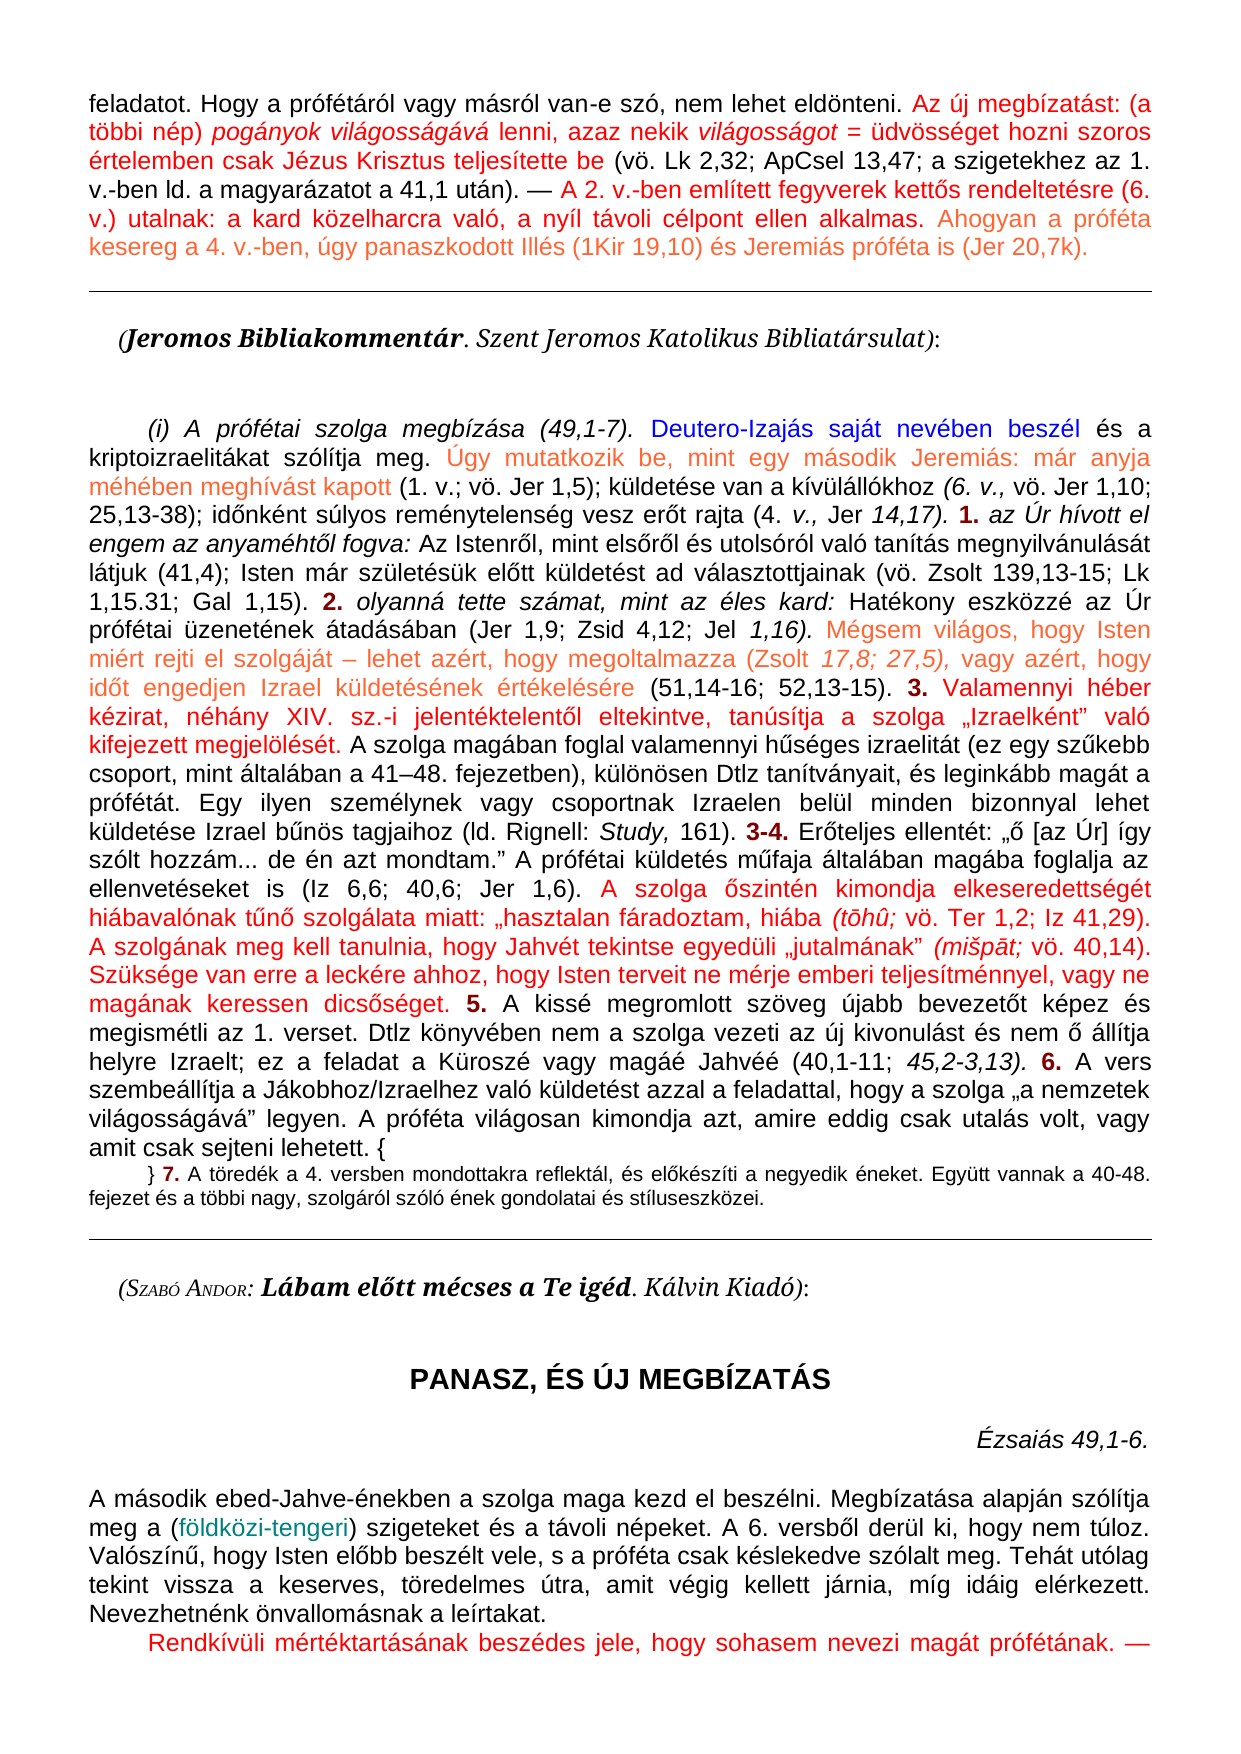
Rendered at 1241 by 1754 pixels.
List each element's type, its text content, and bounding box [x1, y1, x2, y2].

text (Szabó Andor: Lábam előtt mécses a Te igéd. Kálvin Kiadó): [88, 1240, 1152, 1333]
text (i) A prófétai szolga megbízása (49,1-7). Deutero-Izajás saját nevében beszél és a kriptoizraelitákat szólítja meg. Úgy mutatkozik be, mint egy második Jeremiás: már anyja méhében meghívást kapott (1. v.; vö. Jer 1,5); küldetése van a kívülállókhoz (6. v., vö. Jer 1,10; 25,13-38); időnként súlyos reménytelenség vesz erőt rajta (4. v., Jer 14,17). 1. az Úr hívott el engem az anyaméhtől fogva: Az Istenről, mint elsőről és utolsóról való tanítás megnyilvánulását látjuk (41,4); Isten már születésük előtt küldetést ad választottjainak (vö. Zsolt 139,13-15; Lk 1,15.31; Gal 1,15). 2. olyanná tette számat, mint az éles kard: Hatékony eszközzé az Úr prófétai üzenetének átadásában (Jer 1,9; Zsid 4,12; Jel 1,16). Mégsem világos, hogy Isten miért rejti el szolgáját – lehet azért, hogy megoltalmazza (Zsolt 17,8; 27,5), vagy azért, hogy időt engedjen Izrael küldetésének értékelésére (51,14-16; 52,13-15). 3. Valamennyi héber kézirat, néhány XIV. sz.‑i jelentéktelentől eltekintve, tanúsítja a szolga „Izraelként” való kifejezett megjelölését. A szolga magában foglal valamennyi hűséges izraelitát (ez egy szűkebb csoport, mint általában a 41–48. fejezetben), különösen Dtlz tanítványait, és leginkább magát a prófétát. Egy ilyen személynek vagy csoportnak Izraelen belül minden bizonnyal lehet küldetése Izrael bűnös tagjaihoz (ld. Rignell: Study, 161). 3-4. Erőteljes ellentét: „ő [az Úr] így szólt hozzám... de én azt mondtam.” A prófétai küldetés műfaja általában magába foglalja az ellenvetéseket is (Iz 6,6; 40,6; Jer 1,6). A szolga őszintén kimondja elkeseredettségét hiábavalónak tűnő szolgálata miatt: „hasztalan fáradoztam, hiába (tōhû; vö. Ter 1,2; Iz 41,29). A szolgának meg kell tanulnia, hogy Jahvét tekintse egyedüli „jutalmának” (mišpāt; vö. 40,14). Szüksége van erre a leckére ahhoz, hogy Isten terveit ne mérje emberi teljesítménnyel, vagy ne magának keressen dicsőséget. 5. A kissé megromlott szöveg újabb bevezetőt képez és megismétli az 1. verset. Dtlz könyvében nem a szolga vezeti az új kivonulást és nem ő állítja helyre Izraelt; ez a feladat a Küroszé vagy magáé Jahvéé (40,1-11; 45,2-3,13). 6. A vers szembeállítja a Jákobhoz/Izraelhez való küldetést azzal a feladattal, hogy a szolga „a nemzetek világosságává” legyen. A próféta világosan kimondja azt, amire eddig csak utalás volt, vagy amit csak sejteni lehetett. { [88, 414, 1152, 1161]
text Rendkívüli mértéktartásának beszédes jele, hogy sohasem nevezi magát prófétának. — [88, 1627, 1152, 1656]
text (Jeromos Bibliakommentár. Szent Jeromos Katolikus Bibliatársulat): [88, 292, 1152, 384]
text Ézsaiás 49,1-6. [88, 1426, 1152, 1454]
text PANASZ, ÉS ÚJ MEGBÍZATÁS [88, 1362, 1152, 1396]
text A második ebed-Jahve-énekben a szolga maga kezd el beszélni. Megbízatása alapján szólítja meg a (földközi-tengeri) szigeteket és a távoli népeket. A 6. versből derül ki, hogy nem túloz. Valószínű, hogy Isten előbb beszélt vele, s a próféta csak késlekedve szólalt meg. Tehát utólag tekint vissza a keserves, töredelmes útra, amit végig kellett járnia, míg idáig elérkezett. Nevezhetnénk önvallomásnak a leírtakat. [88, 1484, 1152, 1627]
text } 7. A töredék a 4. versben mondottakra reflektál, és előkészíti a negyedik éneket. Együtt vannak a 40-48. fejezet és a többi nagy, szolgáról szóló ének gondolatai és stíluseszközei. [88, 1161, 1152, 1209]
text feladatot. Hogy a prófétáról vagy másról van‑e szó, nem lehet eldönteni. Az új megbízatást: (a többi nép) pogányok világosságává lenni, azaz nekik világosságot = üdvösséget hozni szoros értelemben csak Jézus Krisztus teljesítette be (vö. Lk 2,32; ApCsel 13,47; a szigetekhez az 1. v.-ben ld. a magyarázatot a 41,1 után). — A 2. v.-ben említett fegyverek kettős rendeltetésre (6. v.) utalnak: a kard közelharcra való, a nyíl távoli célpont ellen alkalmas. Ahogyan a próféta kesereg a 4. v.-ben, úgy panaszkodott Illés (1Kir 19,10) és Jeremiás próféta is (Jer 20,7k). [88, 88, 1152, 261]
